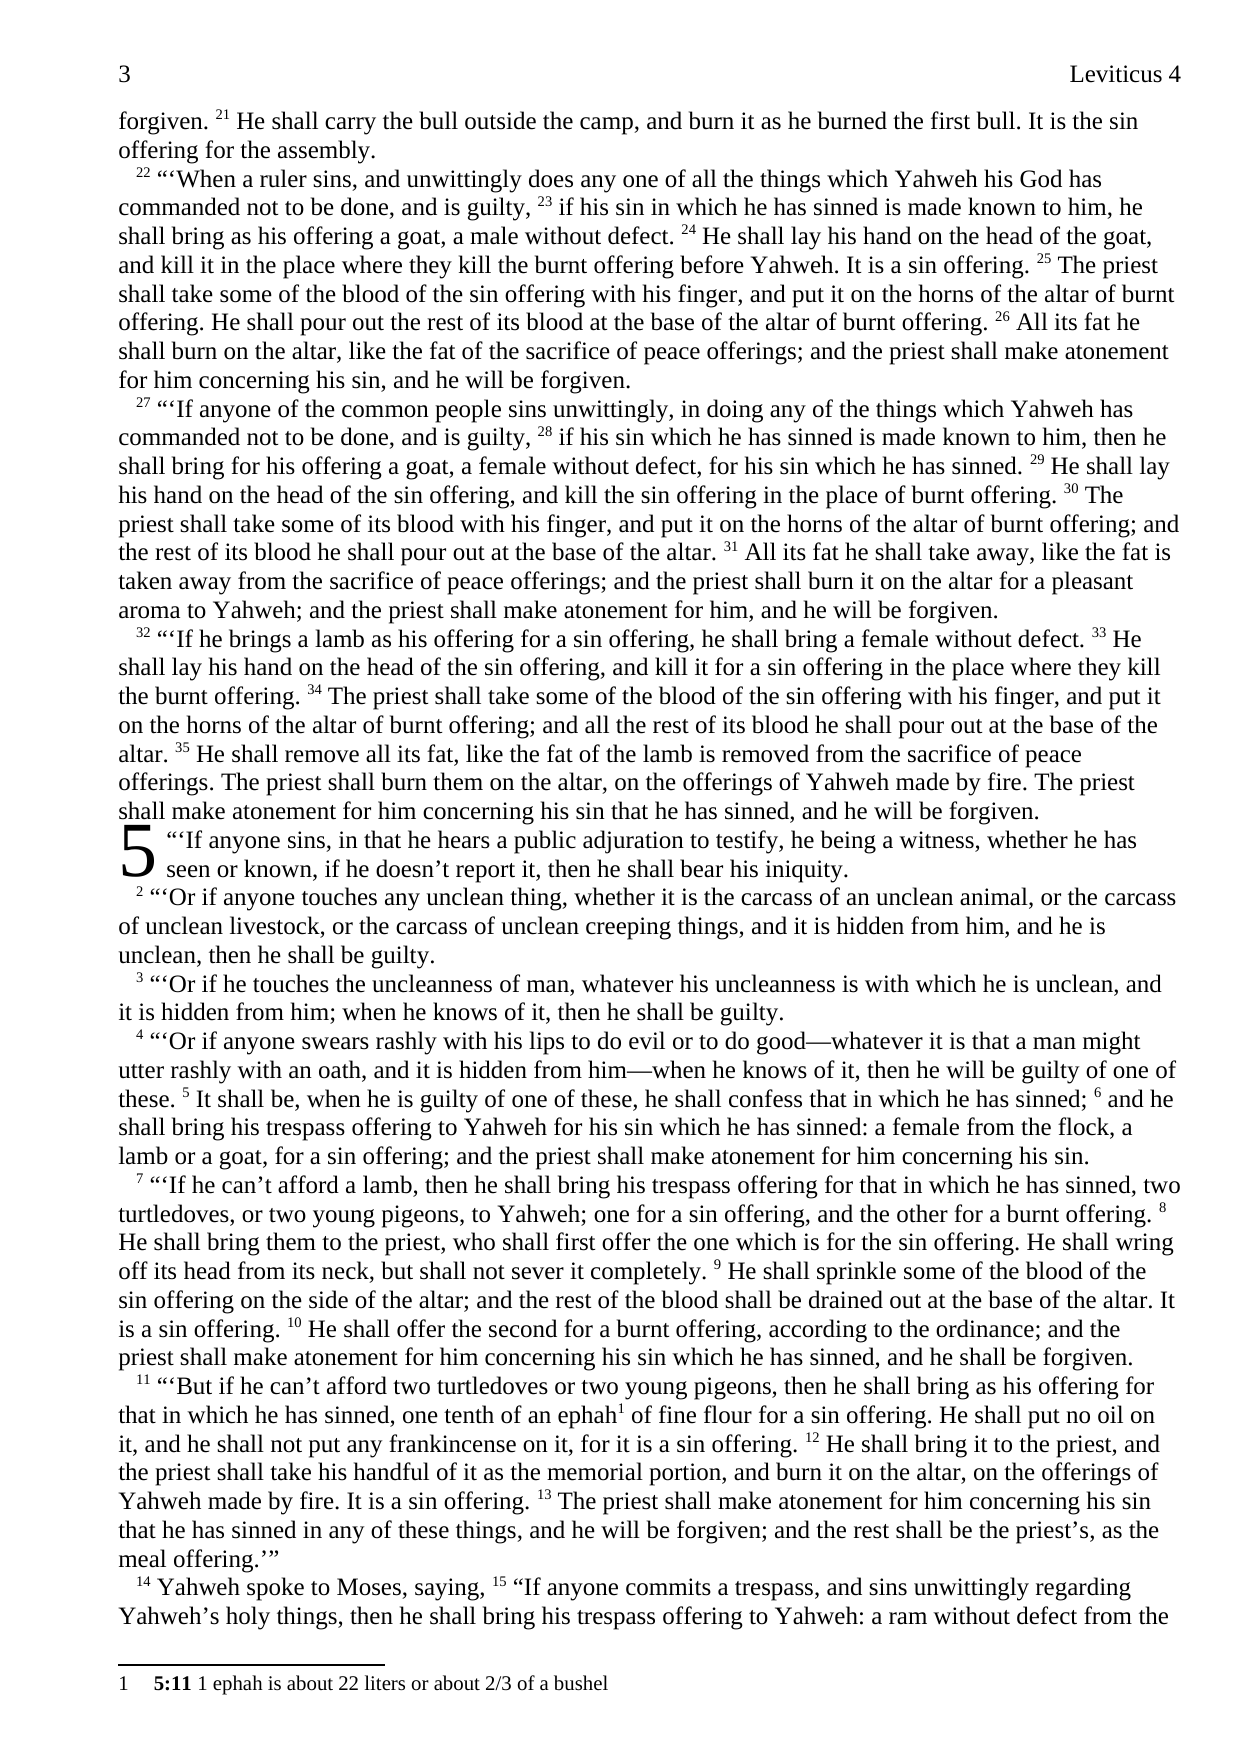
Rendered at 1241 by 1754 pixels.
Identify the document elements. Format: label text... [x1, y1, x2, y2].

text 11 “‘But if he can’t afford two turtledoves or two young pigeons, then he shall bring as his offering for that in which he has sinned, one tenth of an ephah of fine flour for a sin offering. He shall put no oil on it, and he shall not put any frankincense on it, for it is a sin offering. 12 He shall bring it to the priest, and the priest shall take his handful of it as the memorial portion, and burn it on the altar, on the offerings of Yahweh made by fire. It is a sin offering. 13 The priest shall make atonement for him concerning his sin that he has sinned in any of these things, and he will be forgiven; and the rest shall be the priest’s, as the meal offering.’” [118, 1371, 1181, 1572]
text 5:11 1 ephah is about 22 liters or about 2/3 of a bushel [118, 1671, 1181, 1695]
text 32 “‘If he brings a lamb as his offering for a sin offering, he shall bring a female without defect. 33 He shall lay his hand on the head of the sin offering, and kill it for a sin offering in the place where they kill the burnt offering. 34 The priest shall take some of the blood of the sin offering with his finger, and put it on the horns of the altar of burnt offering; and all the rest of its blood he shall pour out at the base of the altar. 35 He shall remove all its fat, like the fat of the lamb is removed from the sacrifice of peace offerings. The priest shall burn them on the altar, on the offerings of Yahweh made by fire. The priest shall make atonement for him concerning his sin that he has sinned, and he will be forgiven. [118, 624, 1181, 825]
text 2 “‘Or if anyone touches any unclean thing, whether it is the carcass of an unclean animal, or the carcass of unclean livestock, or the carcass of unclean creeping things, and it is hidden from him, and he is unclean, then he shall be guilty. [118, 882, 1181, 969]
text 7 “‘If he can’t afford a lamb, then he shall bring his trespass offering for that in which he has sinned, two turtledoves, or two young pigeons, to Yahweh; one for a sin offering, and the other for a burnt offering. 8 He shall bring them to the priest, who shall first offer the one which is for the sin offering. He shall wring off its head from its neck, but shall not sever it completely. 9 He shall sprinkle some of the blood of the sin offering on the side of the altar; and the rest of the blood shall be drained out at the base of the altar. It is a sin offering. 10 He shall offer the second for a burnt offering, according to the ordinance; and the priest shall make atonement for him concerning his sin which he has sinned, and he shall be forgiven. [118, 1170, 1181, 1371]
text 3 “‘Or if he touches the uncleanness of man, whatever his uncleanness is with which he is unclean, and it is hidden from him; when he knows of it, then he shall be guilty. [118, 969, 1181, 1026]
text forgiven. 21 He shall carry the bull outside the camp, and burn it as he burned the first bull. It is the sin offering for the assembly. [118, 106, 1181, 164]
text 27 “‘If anyone of the common people sins unwittingly, in doing any of the things which Yahweh has commanded not to be done, and is guilty, 28 if his sin which he has sinned is made known to him, then he shall bring for his offering a goat, a female without defect, for his sin which he has sinned. 29 He shall lay his hand on the head of the sin offering, and kill the sin offering in the place of burnt offering. 30 The priest shall take some of its blood with his finger, and put it on the horns of the altar of burnt offering; and the rest of its blood he shall pour out at the base of the altar. 31 All its fat he shall take away, like the fat is taken away from the sacrifice of peace offerings; and the priest shall burn it on the altar for a pleasant aroma to Yahweh; and the priest shall make atonement for him, and he will be forgiven. [118, 394, 1181, 624]
text 22 “‘When a ruler sins, and unwittingly does any one of all the things which Yahweh his God has commanded not to be done, and is guilty, 23 if his sin in which he has sinned is made known to him, he shall bring as his offering a goat, a male without defect. 24 He shall lay his hand on the head of the goat, and kill it in the place where they kill the burnt offering before Yahweh. It is a sin offering. 25 The priest shall take some of the blood of the sin offering with his finger, and put it on the horns of the altar of burnt offering. He shall pour out the rest of its blood at the base of the altar of burnt offering. 26 All its fat he shall burn on the altar, like the fat of the sacrifice of peace offerings; and the priest shall make atonement for him concerning his sin, and he will be forgiven. [118, 164, 1181, 394]
text 4 “‘Or if anyone swears rashly with his lips to do evil or to do good—whatever it is that a man might utter rashly with an oath, and it is hidden from him—when he knows of it, then he will be guilty of one of these. 5 It shall be, when he is guilty of one of these, he shall confess that in which he has sinned; 6 and he shall bring his trespass offering to Yahweh for his sin which he has sinned: a female from the flock, a lamb or a goat, for a sin offering; and the priest shall make atonement for him concerning his sin. [118, 1026, 1181, 1170]
text 5“‘If anyone sins, in that he hears a public adjuration to testify, he being a witness, whether he has seen or known, if he doesn’t report it, then he shall bear his iniquity. [118, 825, 1181, 882]
text 14 Yahweh spoke to Moses, saying, 15 “If anyone commits a trespass, and sins unwittingly regarding Yahweh’s holy things, then he shall bring his trespass offering to Yahweh: a ram without defect from the [118, 1572, 1181, 1630]
